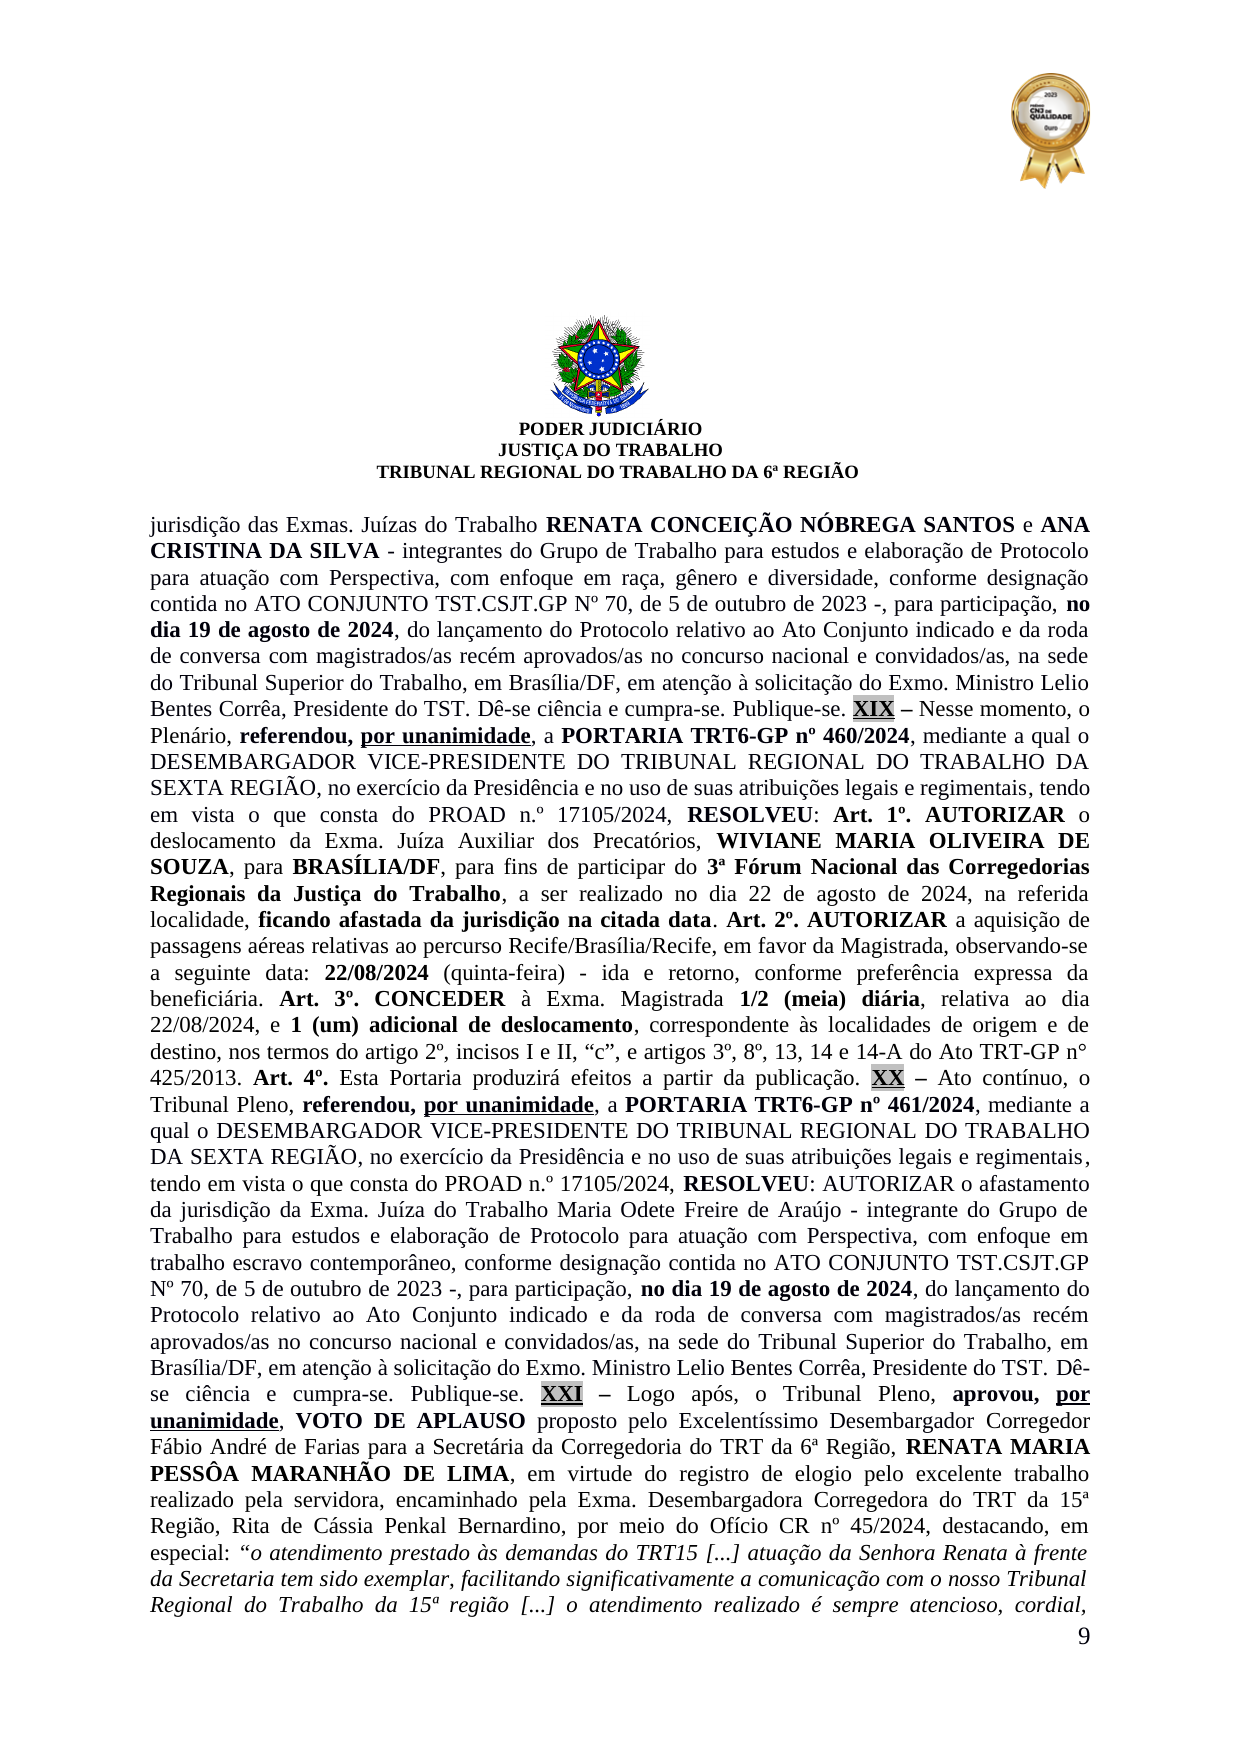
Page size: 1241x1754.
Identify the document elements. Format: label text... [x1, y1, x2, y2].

picture [1011, 73, 1091, 189]
picture [545, 312, 651, 418]
text jurisdição das Exmas. Juízas do Trabalho RENATA CONCEIÇÃO NÓBREGA SANTOS e ANA CRISTINA DA SILVA - integrantes do Grupo de Trabalho para estudos e elaboração de Protocolo para atuação com Perspectiva, com enfoque em raça, gênero e diversidade, conforme designação contida no ATO CONJUNTO TST.CSJT.GP Nº 70, de 5 de outubro de 2023 -, para participação, no dia 19 de agosto de 2024, do lançamento do Protocolo relativo ao Ato Conjunto indicado e da roda de conversa com magistrados/as recém aprovados/as no concurso nacional e convidados/as, na sede do Tribunal Superior do Trabalho, em Brasília/DF, em atenção à solicitação do Exmo. Ministro Lelio Bentes Corrêa, Presidente do TST. Dê-se ciência e cumpra-se. Publique-se. XIX – Nesse momento, o Plenário, referendou, por unanimidade, a PORTARIA TRT6-GP nº 460/2024, mediante a qual o DESEMBARGADOR VICE-PRESIDENTE DO TRIBUNAL REGIONAL DO TRABALHO DA SEXTA REGIÃO, no exercício da Presidência e no uso de suas atribuições legais e regimentais, tendo em vista o que consta do PROAD n.º 17105/2024, RESOLVEU: Art. 1º. AUTORIZAR o deslocamento da Exma. Juíza Auxiliar dos Precatórios, WIVIANE MARIA OLIVEIRA DE SOUZA, para BRASÍLIA/DF, para fins de participar do 3ª Fórum Nacional das Corregedorias Regionais da Justiça do Trabalho, a ser realizado no dia 22 de agosto de 2024, na referida localidade, ficando afastada da jurisdição na citada data. Art. 2º. AUTORIZAR a aquisição de passagens aéreas relativas ao percurso Recife/Brasília/Recife, em favor da Magistrada, observando-se a seguinte data: 22/08/2024 (quinta-feira) - ida e retorno, conforme preferência expressa da beneficiária. Art. 3º. CONCEDER à Exma. Magistrada 1/2 (meia) diária, relativa ao dia 22/08/2024, e 1 (um) adicional de deslocamento, correspondente às localidades de origem e de destino, nos termos do artigo 2º, incisos I e II, “c”, e artigos 3º, 8º, 13, 14 e 14-A do Ato TRT-GP n° 425/2013. Art. 4º. Esta Portaria produzirá efeitos a partir da publicação. XX – Ato contínuo, o Tribunal Pleno, referendou, por unanimidade, a PORTARIA TRT6-GP nº 461/2024, mediante a qual o DESEMBARGADOR VICE-PRESIDENTE DO TRIBUNAL REGIONAL DO TRABALHO DA SEXTA REGIÃO, no exercício da Presidência e no uso de suas atribuições legais e regimentais, tendo em vista o que consta do PROAD n.º 17105/2024, RESOLVEU: AUTORIZAR o afastamento da jurisdição da Exma. Juíza do Trabalho Maria Odete Freire de Araújo - integrante do Grupo de Trabalho para estudos e elaboração de Protocolo para atuação com Perspectiva, com enfoque em trabalho escravo contemporâneo, conforme designação contida no ATO CONJUNTO TST.CSJT.GP Nº 70, de 5 de outubro de 2023 -, para participação, no dia 19 de agosto de 2024, do lançamento do Protocolo relativo ao Ato Conjunto indicado e da roda de conversa com magistrados/as recém aprovados/as no concurso nacional e convidados/as, na sede do Tribunal Superior do Trabalho, em Brasília/DF, em atenção à solicitação do Exmo. Ministro Lelio Bentes Corrêa, Presidente do TST. Dê-se ciência e cumpra-se. Publique-se. XXI – Logo após, o Tribunal Pleno, aprovou, por unanimidade, VOTO DE APLAUSO proposto pelo Excelentíssimo Desembargador Corregedor Fábio André de Farias para a Secretária da Corregedoria do TRT da 6ª Região, RENATA MARIA PESSÔA MARANHÃO DE LIMA, em virtude do registro de elogio pelo excelente trabalho realizado pela servidora, encaminhado pela Exma. Desembargadora Corregedora do TRT da 15ª Região, Rita de Cássia Penkal Bernardino, por meio do Ofício CR nº 45/2024, destacando, em especial: “o atendimento prestado às demandas do TRT15 [...] atuação da Senhora Renata à frente da Secretaria tem sido exemplar, facilitando significativamente a comunicação com o nosso Tribunal Regional do Trabalho da 15ª região [...] o atendimento realizado é sempre atencioso, cordial, [150, 511, 1090, 1618]
